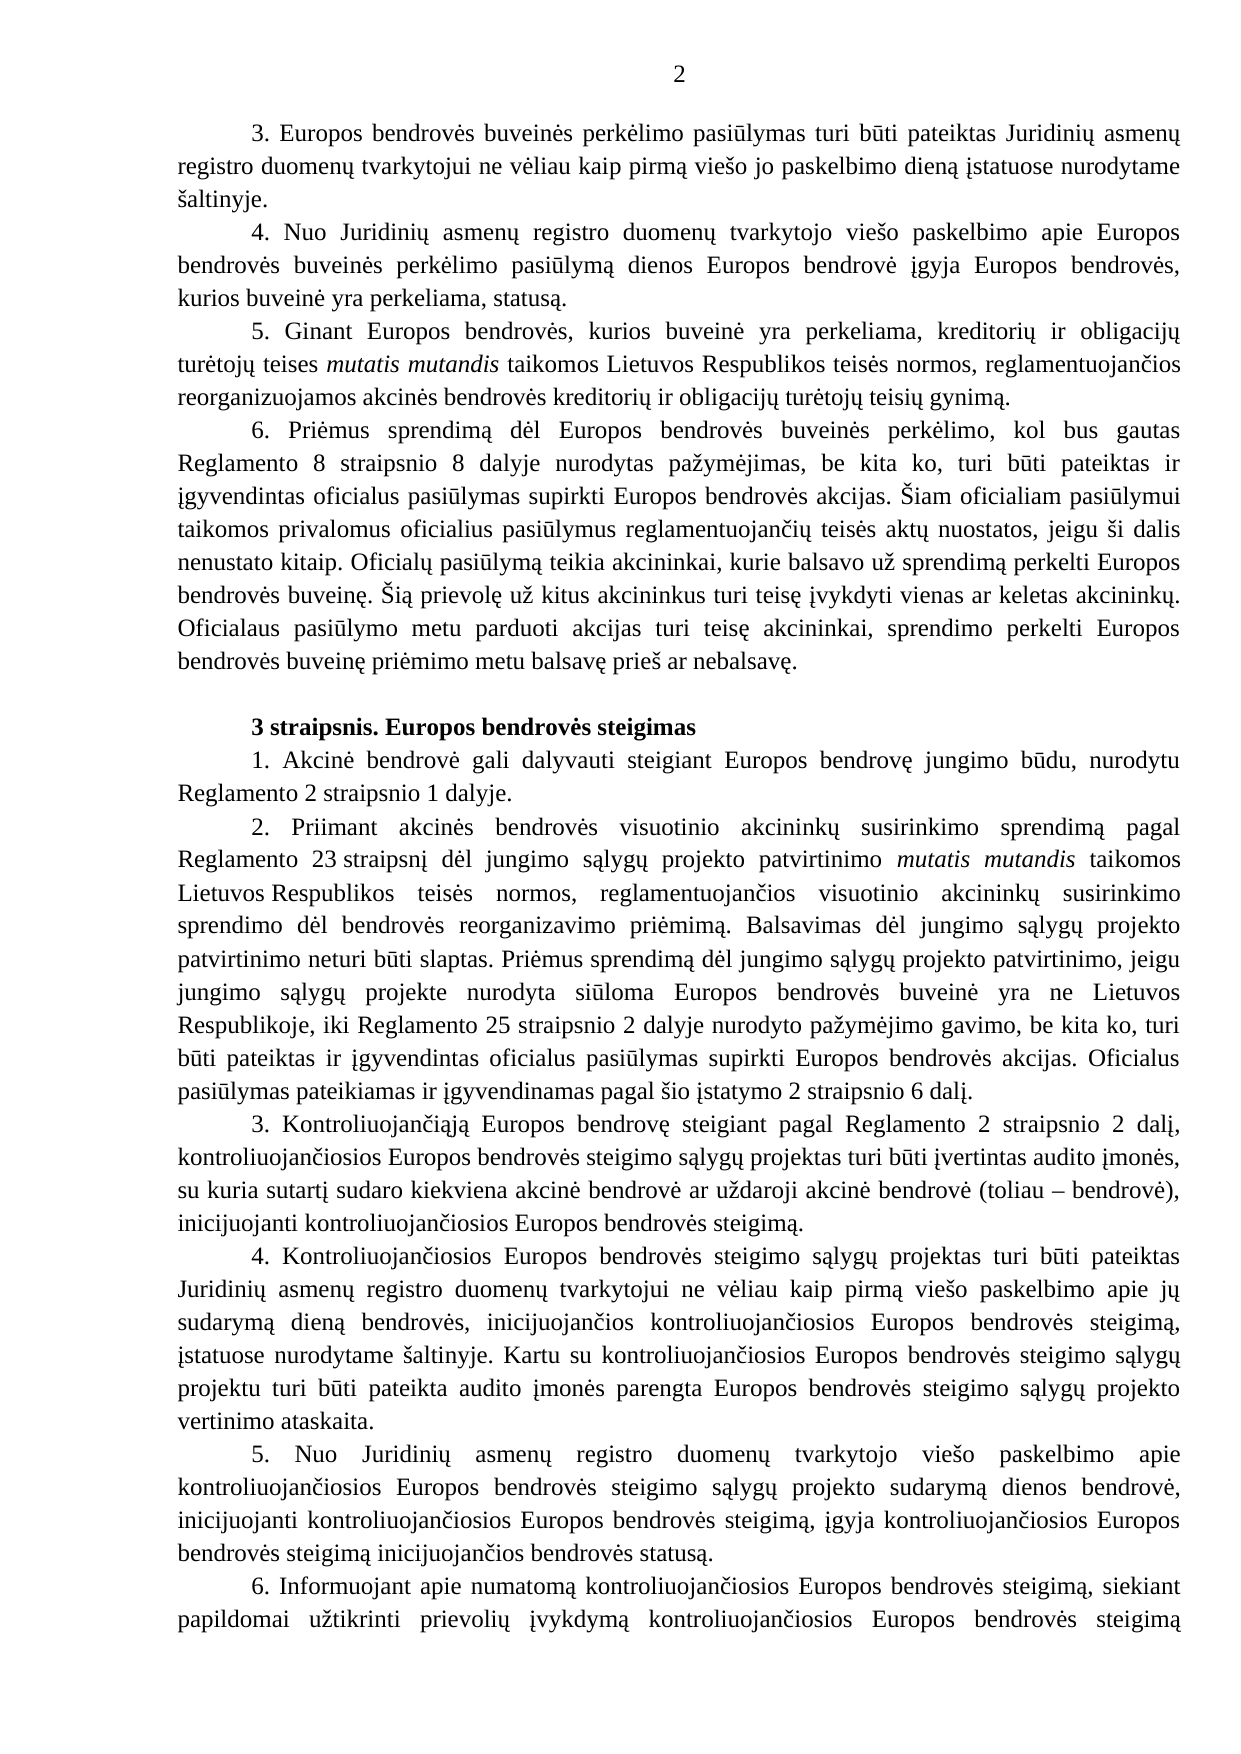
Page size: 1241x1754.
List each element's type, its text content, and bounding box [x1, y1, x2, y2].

text 3 straipsnis. Europos bendrovės steigimas [177, 712, 1181, 741]
text 4. Nuo Juridinių asmenų registro duomenų tvarkytojo viešo paskelbimo apie Europos bendrovės buveinės perkėlimo pasiūlymą dienos Europos bendrovė įgyja Europos bendrovės, kurios buveinė yra perkeliama, statusą. [177, 217, 1181, 312]
text 3. Europos bendrovės buveinės perkėlimo pasiūlymas turi būti pateiktas Juridinių asmenų registro duomenų tvarkytojui ne vėliau kaip pirmą viešo jo paskelbimo dieną įstatuose nurodytame šaltinyje. [177, 118, 1181, 213]
text 2. Priimant akcinės bendrovės visuotinio akcininkų susirinkimo sprendimą pagal Reglamento 23 straipsnį dėl jungimo sąlygų projekto patvirtinimo mutatis mutandis taikomos Lietuvos Respublikos teisės normos, reglamentuojančios visuotinio akcininkų susirinkimo sprendimo dėl bendrovės reorganizavimo priėmimą. Balsavimas dėl jungimo sąlygų projekto patvirtinimo neturi būti slaptas. Priėmus sprendimą dėl jungimo sąlygų projekto patvirtinimo, jeigu jungimo sąlygų projekte nurodyta siūloma Europos bendrovės buveinė yra ne Lietuvos Respublikoje, iki Reglamento 25 straipsnio 2 dalyje nurodyto pažymėjimo gavimo, be kita ko, turi būti pateiktas ir įgyvendintas oficialus pasiūlymas supirkti Europos bendrovės akcijas. Oficialus pasiūlymas pateikiamas ir įgyvendinamas pagal šio įstatymo 2 straipsnio 6 dalį. [177, 812, 1181, 1104]
text 5. Nuo Juridinių asmenų registro duomenų tvarkytojo viešo paskelbimo apie kontroliuojančiosios Europos bendrovės steigimo sąlygų projekto sudarymą dienos bendrovė, inicijuojanti kontroliuojančiosios Europos bendrovės steigimą, įgyja kontroliuojančiosios Europos bendrovės steigimą inicijuojančios bendrovės statusą. [177, 1439, 1181, 1567]
text 6. Informuojant apie numatomą kontroliuojančiosios Europos bendrovės steigimą, siekiant papildomai užtikrinti prievolių įvykdymą kontroliuojančiosios Europos bendrovės steigimą [177, 1571, 1181, 1633]
text 4. Kontroliuojančiosios Europos bendrovės steigimo sąlygų projektas turi būti pateiktas Juridinių asmenų registro duomenų tvarkytojui ne vėliau kaip pirmą viešo paskelbimo apie jų sudarymą dieną bendrovės, inicijuojančios kontroliuojančiosios Europos bendrovės steigimą, įstatuose nurodytame šaltinyje. Kartu su kontroliuojančiosios Europos bendrovės steigimo sąlygų projektu turi būti pateikta audito įmonės parengta Europos bendrovės steigimo sąlygų projekto vertinimo ataskaita. [177, 1241, 1181, 1435]
text 1. Akcinė bendrovė gali dalyvauti steigiant Europos bendrovę jungimo būdu, nurodytu Reglamento 2 straipsnio 1 dalyje. [177, 746, 1181, 807]
text 3. Kontroliuojančiąją Europos bendrovę steigiant pagal Reglamento 2 straipsnio 2 dalį, kontroliuojančiosios Europos bendrovės steigimo sąlygų projektas turi būti įvertintas audito įmonės, su kuria sutartį sudaro kiekviena akcinė bendrovė ar uždaroji akcinė bendrovė (toliau – bendrovė), inicijuojanti kontroliuojančiosios Europos bendrovės steigimą. [177, 1109, 1181, 1237]
text 6. Priėmus sprendimą dėl Europos bendrovės buveinės perkėlimo, kol bus gautas Reglamento 8 straipsnio 8 dalyje nurodytas pažymėjimas, be kita ko, turi būti pateiktas ir įgyvendintas oficialus pasiūlymas supirkti Europos bendrovės akcijas. Šiam oficialiam pasiūlymui taikomos privalomus oficialius pasiūlymus reglamentuojančių teisės aktų nuostatos, jeigu ši dalis nenustato kitaip. Oficialų pasiūlymą teikia akcininkai, kurie balsavo už sprendimą perkelti Europos bendrovės buveinę. Šią prievolę už kitus akcininkus turi teisę įvykdyti vienas ar keletas akcininkų. Oficialaus pasiūlymo metu parduoti akcijas turi teisę akcininkai, sprendimo perkelti Europos bendrovės buveinę priėmimo metu balsavę prieš ar nebalsavę. [177, 415, 1181, 675]
text 5. Ginant Europos bendrovės, kurios buveinė yra perkeliama, kreditorių ir obligacijų turėtojų teises mutatis mutandis taikomos Lietuvos Respublikos teisės normos, reglamentuojančios reorganizuojamos akcinės bendrovės kreditorių ir obligacijų turėtojų teisių gynimą. [177, 316, 1181, 411]
